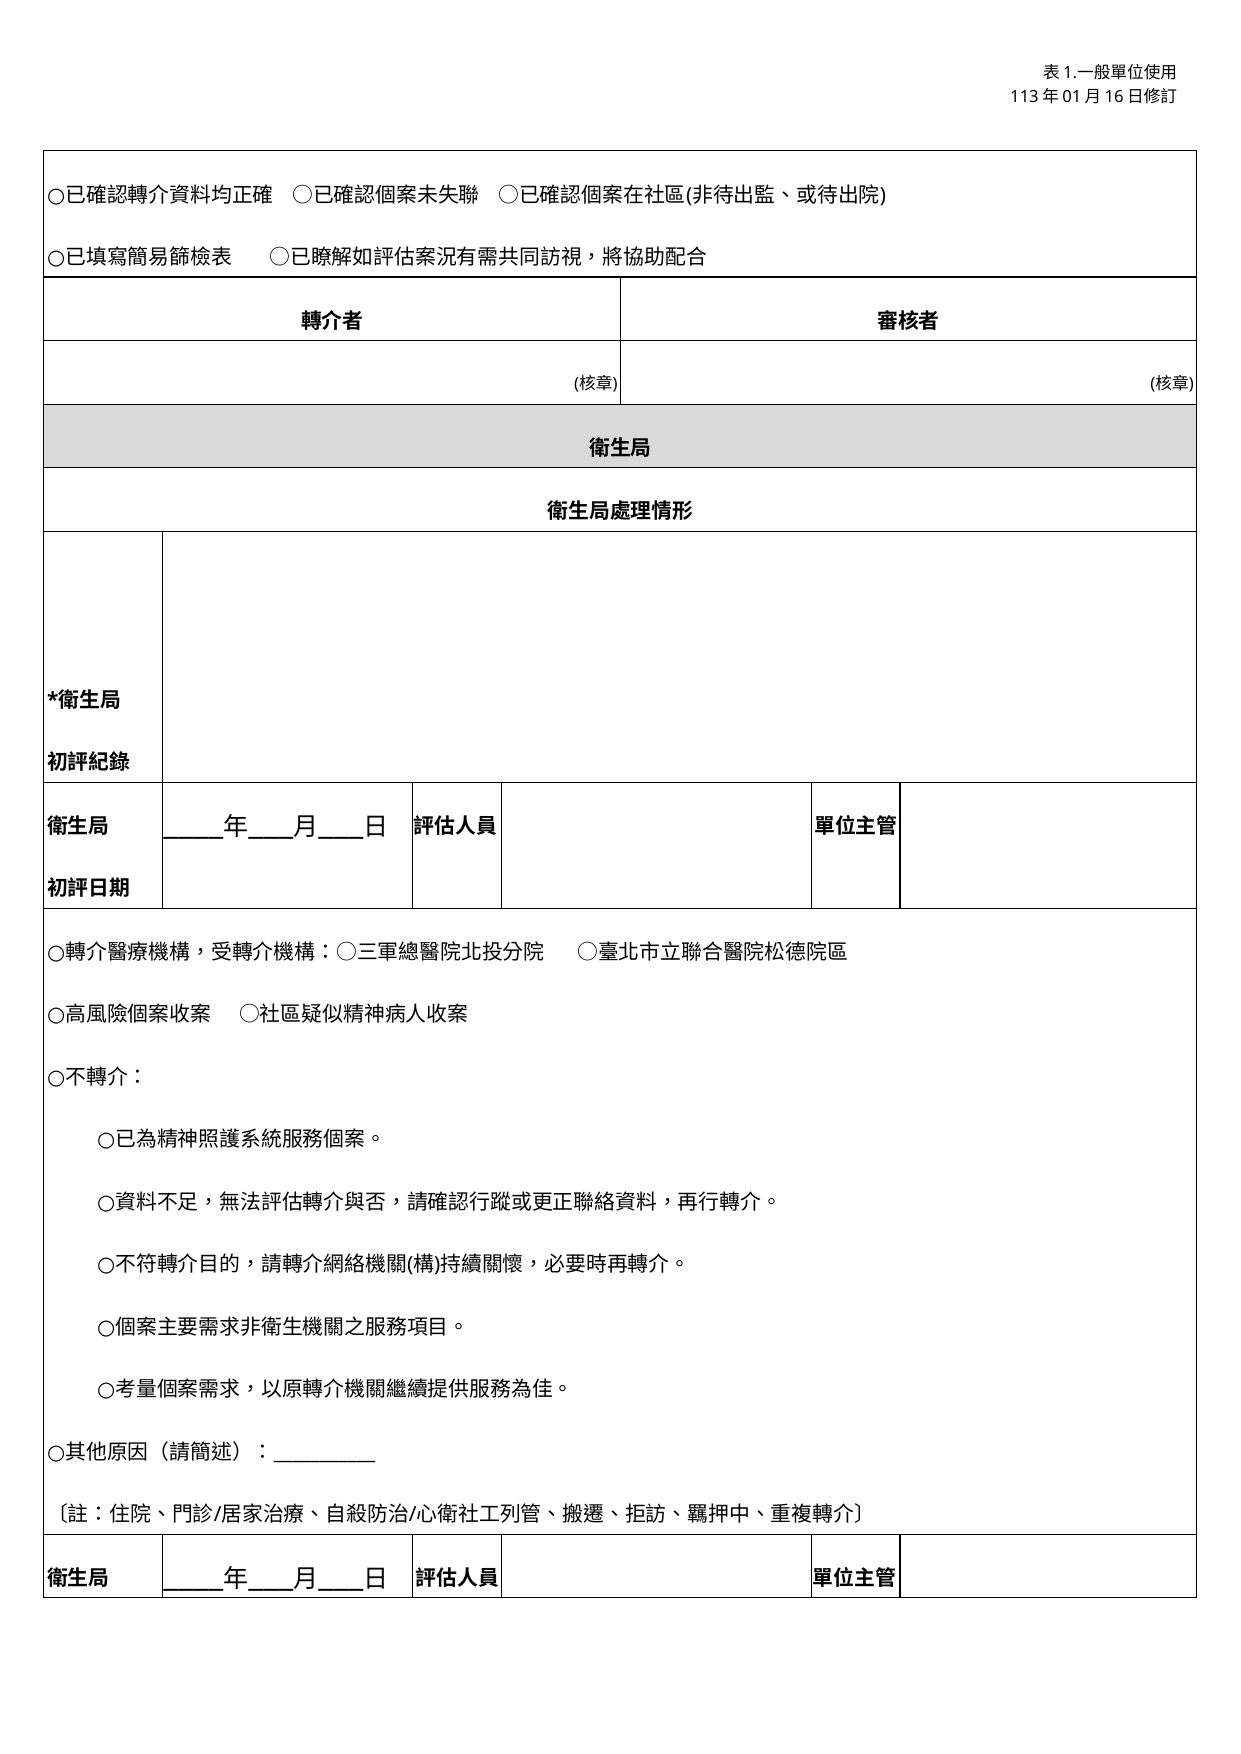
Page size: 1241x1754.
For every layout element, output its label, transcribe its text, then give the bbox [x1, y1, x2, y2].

table_cell 單位主管 [812, 1535, 899, 1597]
table_cell 評估人員 [413, 783, 501, 908]
table_cell [901, 783, 1196, 908]
table_cell ○轉介醫療機構，受轉介機構：○三軍總醫院北投分院 ○臺北市立聯合醫院松德院區 ○高風險個案收案 ○社區疑似精神病人收案 ○不轉介： ○已為精神照護系統服務個案。 ○資料不足，無法評估轉介與否，請確認行蹤或更正聯絡資料，再行轉介。 ○不符轉介目的，請轉介網絡機關(構)持續關懷，必要時再轉介。 ○個案主要需求非衛生機關之服務項目。 ○考量個案需求，以原轉介機關繼續提供服務為佳。 ○其他原因（請簡述）：___________ 〔註：住院、門診/居家治療、自殺防治/心衛社工列管、搬遷、拒訪、羈押中、重複轉介〕 [44, 909, 1196, 1534]
table_cell [163, 532, 1196, 782]
table_cell ○已確認轉介資料均正確 ○已確認個案未失聯 ○已確認個案在社區(非待出監、或待出院) ○已填寫簡易篩檢表 ○已瞭解如評估案況有需共同訪視，將協助配合 [44, 151, 1196, 276]
table_cell (核章) [621, 341, 1196, 403]
table_cell (核章) [44, 341, 620, 403]
table_cell 衛生局 [44, 1535, 162, 1597]
table_cell [502, 783, 811, 908]
table_cell ____年___月___日 [163, 1535, 412, 1597]
table_cell ____年___月___日 [163, 783, 412, 908]
table_cell [901, 1535, 1196, 1597]
table_cell 審核者 [621, 278, 1196, 340]
table_cell 衛生局 [44, 405, 1196, 467]
table_cell 衛生局 初評日期 [44, 783, 162, 908]
table_cell 衛生局處理情形 [44, 468, 1196, 531]
table_cell 評估人員 [413, 1535, 501, 1597]
table_cell *衛生局 初評紀錄 [44, 532, 162, 782]
table_cell 單位主管 [812, 783, 899, 908]
table_cell 轉介者 [44, 278, 620, 340]
table_cell [502, 1535, 811, 1597]
